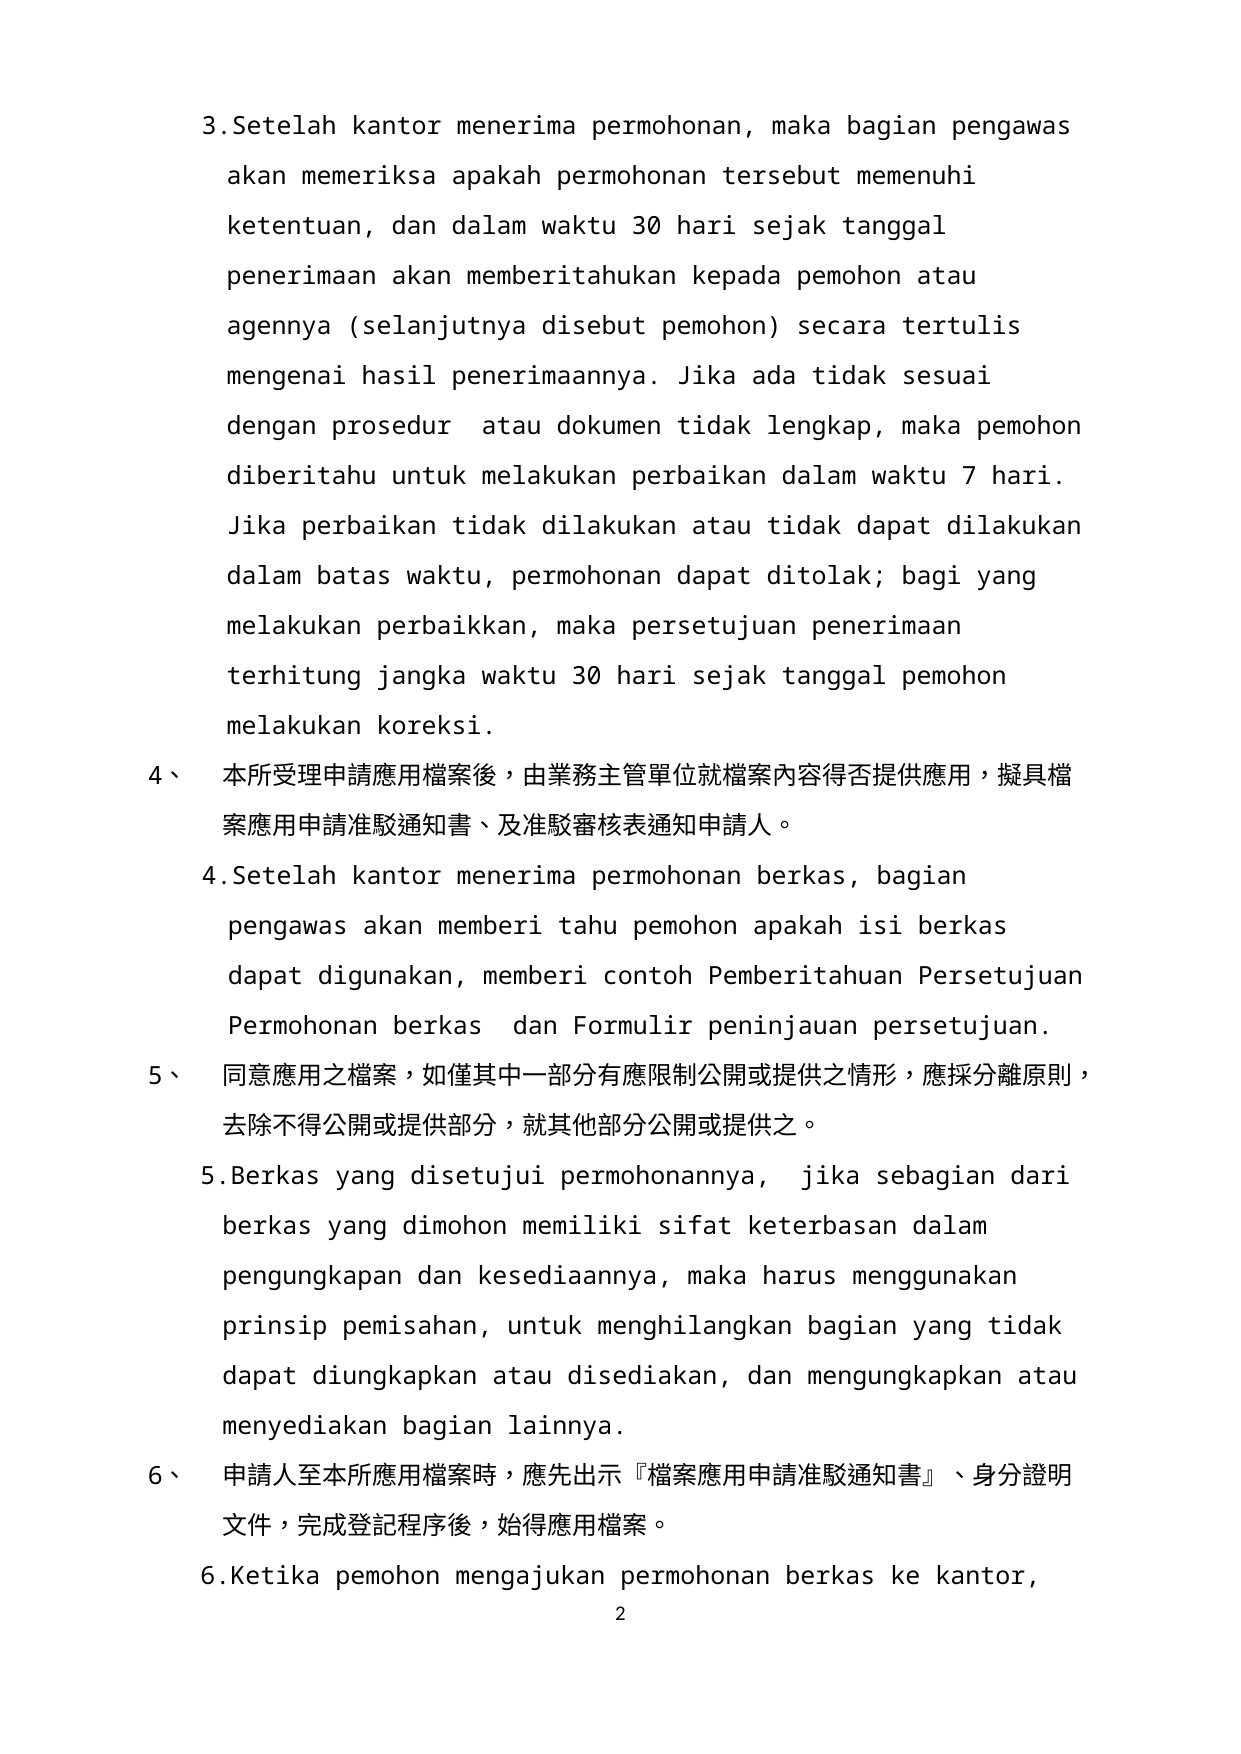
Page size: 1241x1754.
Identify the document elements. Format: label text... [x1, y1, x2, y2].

text 6.Ketika pemohon mengajukan permohonan berkas ke kantor, [200, 1544, 1092, 1594]
list 同意應用之檔案，如僅其中一部分有應限制公開或提供之情形，應採分離原則，去除不得公開或提供部分，就其他部分公開或提供之。 [148, 1044, 1092, 1144]
text 4.Setelah kantor menerima permohonan berkas, bagian pengawas akan memberi tahu pemohon apakah isi berkas dapat digunakan, memberi contoh Pemberitahuan Persetujuan Permohonan berkas dan Formulir peninjauan persetujuan. [201, 844, 1092, 1044]
text 3.Setelah kantor menerima permohonan, maka bagian pengawas akan memeriksa apakah permohonan tersebut memenuhi ketentuan, dan dalam waktu 30 hari sejak tanggal penerimaan akan memberitahukan kepada pemohon atau agennya (selanjutnya disebut pemohon) secara tertulis mengenai hasil penerimaannya. Jika ada tidak sesuai dengan prosedur atau dokumen tidak lengkap, maka pemohon diberitahu untuk melakukan perbaikan dalam waktu 7 hari. Jika perbaikan tidak dilakukan atau tidak dapat dilakukan dalam batas waktu, permohonan dapat ditolak; bagi yang melakukan perbaikkan, maka persetujuan penerimaan terhitung jangka waktu 30 hari sejak tanggal pemohon melakukan koreksi. [201, 94, 1092, 744]
text 5.Berkas yang disetujui permohonannya, jika sebagian dari berkas yang dimohon memiliki sifat keterbasan dalam pengungkapan dan kesediaannya, maka harus menggunakan prinsip pemisahan, untuk menghilangkan bagian yang tidak dapat diungkapkan atau disediakan, dan mengungkapkan atau menyediakan bagian lainnya. [200, 1144, 1092, 1444]
list 申請人至本所應用檔案時，應先出示『檔案應用申請准駁通知書』、身分證明文件，完成登記程序後，始得應用檔案。 [148, 1444, 1092, 1544]
list 本所受理申請應用檔案後，由業務主管單位就檔案內容得否提供應用，擬具檔案應用申請准駁通知書、及准駁審核表通知申請人。 [148, 744, 1092, 844]
